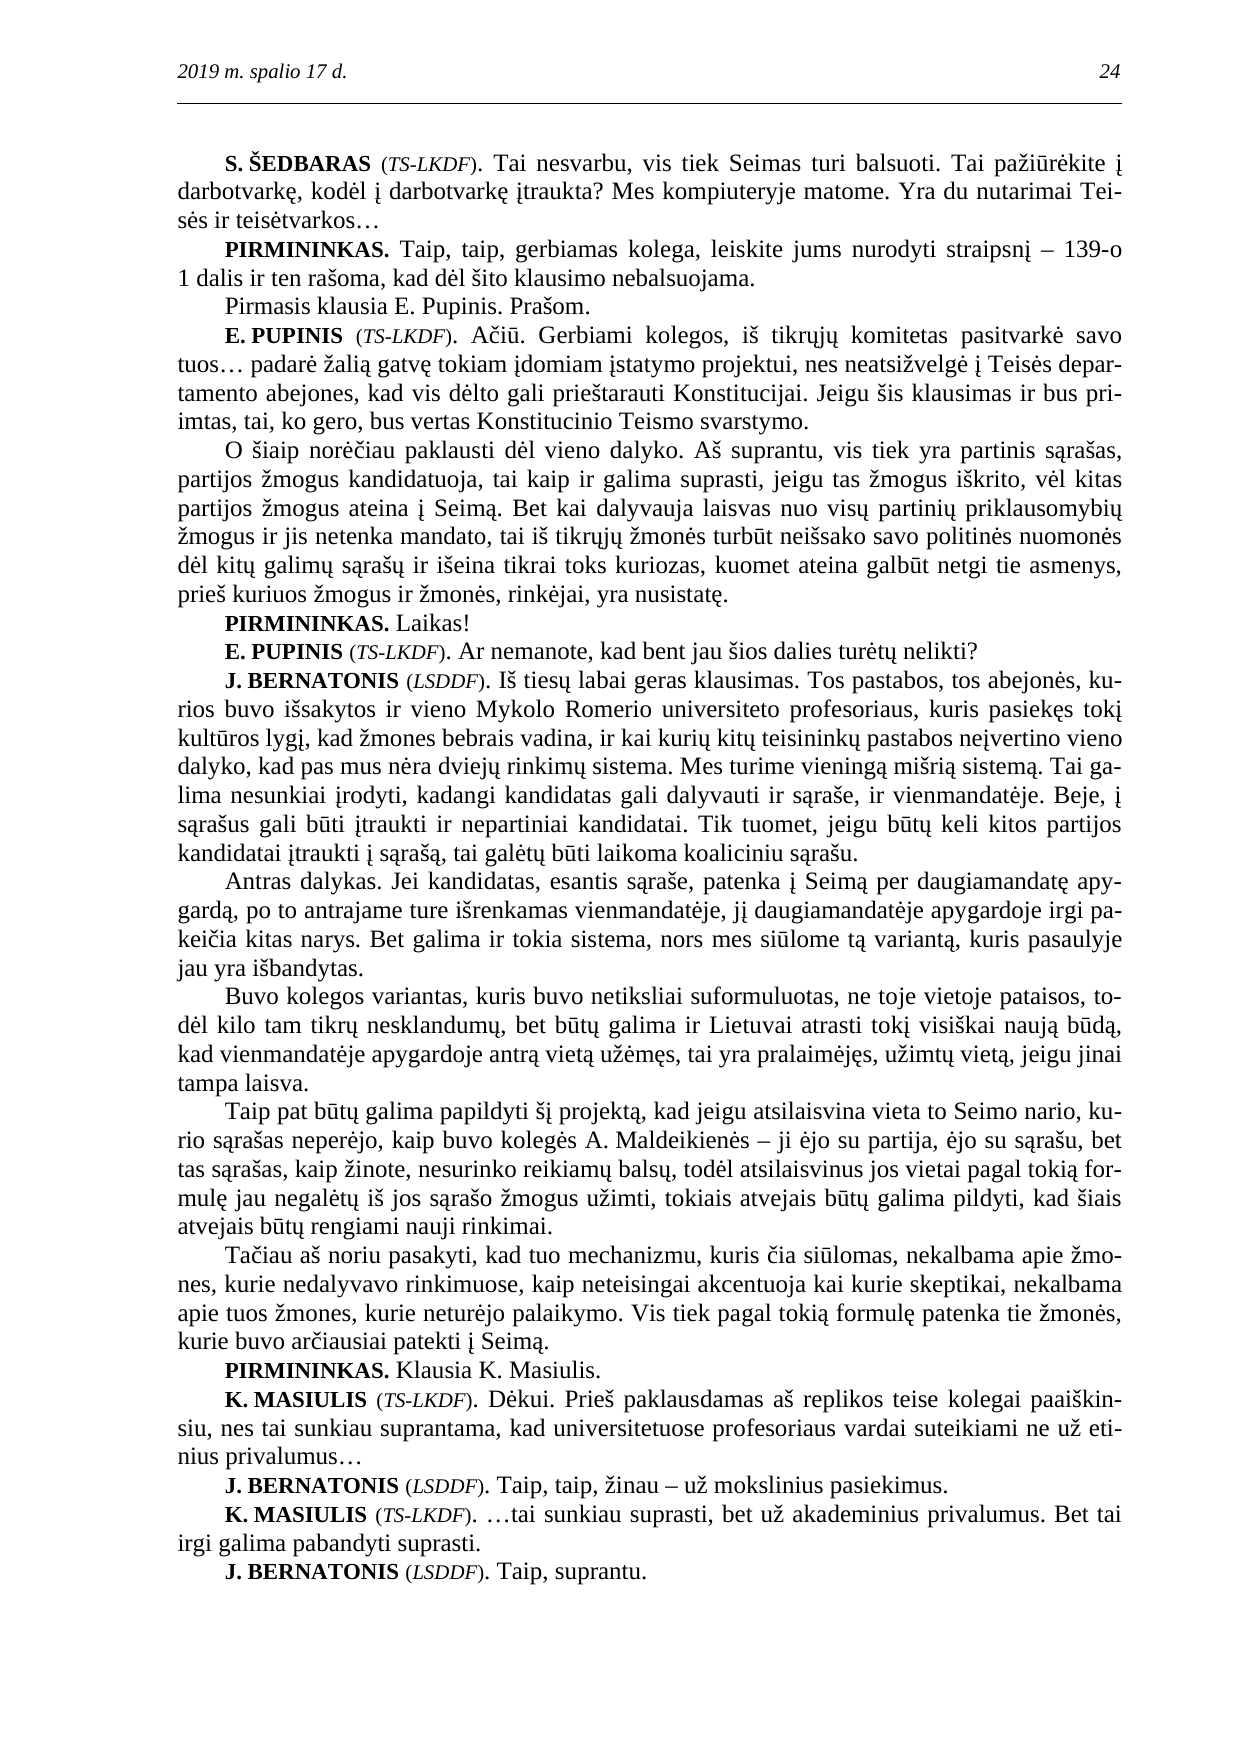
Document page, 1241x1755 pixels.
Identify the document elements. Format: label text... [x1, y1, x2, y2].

text J. BERNATONIS (LSDDF). Iš tie­sų la­bai ge­ras klau­si­mas. Tos pa­sta­bos, tos abe­jo­nės, ku­rios bu­vo iš­sa­ky­tos ir vie­no My­ko­lo Ro­me­rio uni­ver­si­te­to pro­fe­so­riaus, ku­ris pa­sie­kęs to­kį kul­tū­ros ly­gį, kad žmo­nes beb­rais va­di­na, ir kai ku­rių ki­tų tei­si­nin­kų pa­sta­bos ne­įver­ti­no vie­no da­ly­ko, kad pas mus nė­ra dvie­jų rin­ki­mų sis­te­ma. Mes tu­ri­me vie­nin­gą miš­rią sis­te­mą. Tai ga­li­ma ne­sun­kiai įro­dy­ti, ka­dan­gi kan­di­da­tas ga­li da­ly­vau­ti ir są­ra­še, ir vien­man­da­tė­je. Be­je, į są­ra­šus ga­li bū­ti įtrauk­ti ir ne­par­ti­niai kan­di­da­tai. Tik tuo­met, jei­gu bū­tų ke­li ki­tos par­ti­jos kan­di­da­tai įtrauk­ti į są­ra­šą, tai ga­lė­tų bū­ti lai­ko­ma ko­a­li­ci­niu są­ra­šu. [177, 665, 1122, 866]
text Taip pat bū­tų ga­li­ma pa­pil­dy­ti šį pro­jek­tą, kad jei­gu at­si­lais­vi­na vie­ta to Sei­mo na­rio, ku­rio są­ra­šas ne­per­ėjo, kaip bu­vo ko­le­gės A. Mal­dei­kie­nės – ji ėjo su par­ti­ja, ėjo su są­ra­šu, bet tas są­ra­šas, kaip ži­no­te, ne­su­rin­ko rei­kia­mų bal­sų, to­dėl at­si­lais­vi­nus jos vie­tai pa­gal to­kią for­mu­lę jau ne­ga­lė­tų iš jos są­ra­šo žmo­gus už­im­ti, to­kiais at­ve­jais bū­tų ga­li­ma pil­dy­ti, kad šiais at­ve­jais bū­tų ren­gia­mi nau­ji rin­ki­mai. [177, 1096, 1122, 1240]
text E. PUPINIS (TS-LKDF). Ačiū. Ger­bia­mi ko­le­gos, iš tik­rų­jų ko­mi­te­tas pa­si­tvar­kė sa­vo tuos… pa­da­rė ža­lią gat­vę to­kiam įdo­miam įsta­ty­mo pro­jek­tui, nes neat­si­žvel­gė į Tei­sės de­par­ta­men­to abe­jo­nes, kad vis dėl­to ga­li prieš­ta­rau­ti Kon­sti­tu­ci­jai. Jei­gu šis klau­si­mas ir bus pri­im­tas, tai, ko ge­ro, bus ver­tas Kon­sti­tu­ci­nio Teis­mo svars­ty­mo. [177, 320, 1122, 435]
text J. BERNATONIS (LSDDF). Taip, su­pran­tu. [177, 1556, 1122, 1585]
text S. ŠEDBARAS (TS-LKDF). Tai ne­svar­bu, vis tiek Sei­mas tu­ri bal­suo­ti. Tai pa­žiū­rė­ki­te į dar­bo­tvarkę, ko­dėl į dar­bo­tvarkę įtrauk­ta? Mes kom­piu­te­ry­je ma­to­me. Yra du nu­ta­ri­mai Tei­sės ir tei­sėt­var­kos… [177, 148, 1122, 234]
text Ta­čiau aš no­riu pa­sa­ky­ti, kad tuo me­cha­niz­mu, ku­ris čia siū­lo­mas, ne­kal­ba­ma apie žmo­nes, ku­rie ne­da­ly­va­vo rin­ki­muo­se, kaip ne­tei­sin­gai ak­cen­tuo­ja kai ku­rie skep­ti­kai, ne­kal­ba­ma apie tuos žmo­nes, ku­rie ne­tu­rė­jo pa­lai­ky­mo. Vis tiek pa­gal to­kią for­mu­lę pa­ten­ka tie žmo­nės, ku­rie bu­vo ar­čiau­siai pa­tek­ti į Sei­mą. [177, 1240, 1122, 1355]
text Bu­vo ko­le­gos va­rian­tas, ku­ris bu­vo ne­tiks­liai su­for­mu­luo­tas, ne to­je vie­to­je pa­tai­sos, to­dėl ki­lo tam tik­rų ne­sklan­du­mų, bet bū­tų ga­li­ma ir Lie­tu­vai at­ras­ti to­kį vi­siš­kai nau­ją bū­dą, kad vien­man­da­tė­je apy­gar­do­je an­trą vie­tą už­ėmęs, tai yra pra­lai­mė­jęs, už­im­tų vie­tą, jei­gu ji­nai tam­pa lais­va. [177, 981, 1122, 1096]
text K. MASIULIS (TS-LKDF). Dė­kui. Prieš pa­klaus­da­mas aš re­pli­kos tei­se ko­le­gai pa­aiš­kin­siu, nes tai sun­kiau su­pran­ta­ma, kad uni­ver­si­te­tuo­se pro­fe­so­riaus var­dai su­tei­kia­mi ne už eti­nius pri­va­lu­mus… [177, 1384, 1122, 1470]
text PIRMININKAS. Taip, taip, ger­bia­mas ko­le­ga, leis­ki­te jums nu­ro­dy­ti straips­nį – 139-o 1 da­lis ir ten ra­šo­ma, kad dėl ši­to klau­si­mo ne­bal­suo­ja­ma. [177, 234, 1122, 291]
text PIRMININKAS. Klau­sia K. Ma­siu­lis. [177, 1355, 1122, 1384]
text O šiaip no­rė­čiau pa­klaus­ti dėl vie­no da­ly­ko. Aš su­pran­tu, vis tiek yra par­ti­nis są­ra­šas, par­ti­jos žmo­gus kan­di­da­tuo­ja, tai kaip ir ga­li­ma su­pras­ti, jei­gu tas žmo­gus iš­kri­to, vėl ki­tas par­ti­jos žmo­gus at­ei­na į Sei­mą. Bet kai da­ly­vau­ja lais­vas nuo vi­sų par­ti­nių pri­klau­so­my­bių žmo­gus ir jis ne­ten­ka man­da­to, tai iš tik­rų­jų žmo­nės tur­būt ne­iš­sa­ko sa­vo po­li­ti­nės nuo­mo­nės dėl ki­tų ga­li­mų są­ra­šų ir iš­ei­na tik­rai toks ku­rio­zas, kuo­met at­ei­na gal­būt net­gi tie as­me­nys, prieš ku­riuos žmo­gus ir žmo­nės, rin­kė­jai, yra nu­si­sta­tę. [177, 435, 1122, 608]
text PIRMININKAS. Lai­kas! [177, 608, 1122, 636]
text J. BERNATONIS (LSDDF). Taip, taip, ži­nau – už moks­li­nius pa­sie­ki­mus. [177, 1470, 1122, 1499]
text Pir­ma­sis klau­sia E. Pu­pi­nis. Pra­šom. [177, 291, 1122, 320]
text K. MASIULIS (TS-LKDF). …tai sun­kiau su­pras­ti, bet už aka­de­mi­nius pri­va­lu­mus. Bet tai ir­gi ga­li­ma pa­ban­dy­ti su­pras­ti. [177, 1499, 1122, 1556]
text E. PUPINIS (TS-LKDF). Ar ne­ma­no­te, kad bent jau šios da­lies tu­rė­tų ne­lik­ti? [177, 636, 1122, 665]
text Ant­ras da­ly­kas. Jei kan­di­da­tas, esan­tis są­ra­še, pa­ten­ka į Sei­mą per dau­gia­man­da­tę apy­gar­dą, po to ant­ra­ja­me tu­re iš­ren­ka­mas vien­man­da­tė­je, jį dau­gia­man­da­tė­je apy­gar­do­je ir­gi pa­kei­čia kitas na­rys. Bet ga­li­ma ir to­kia sis­te­ma, nors mes siū­lo­me tą va­rian­tą, ku­ris pa­sau­ly­je jau yra iš­ban­dy­tas. [177, 866, 1122, 981]
